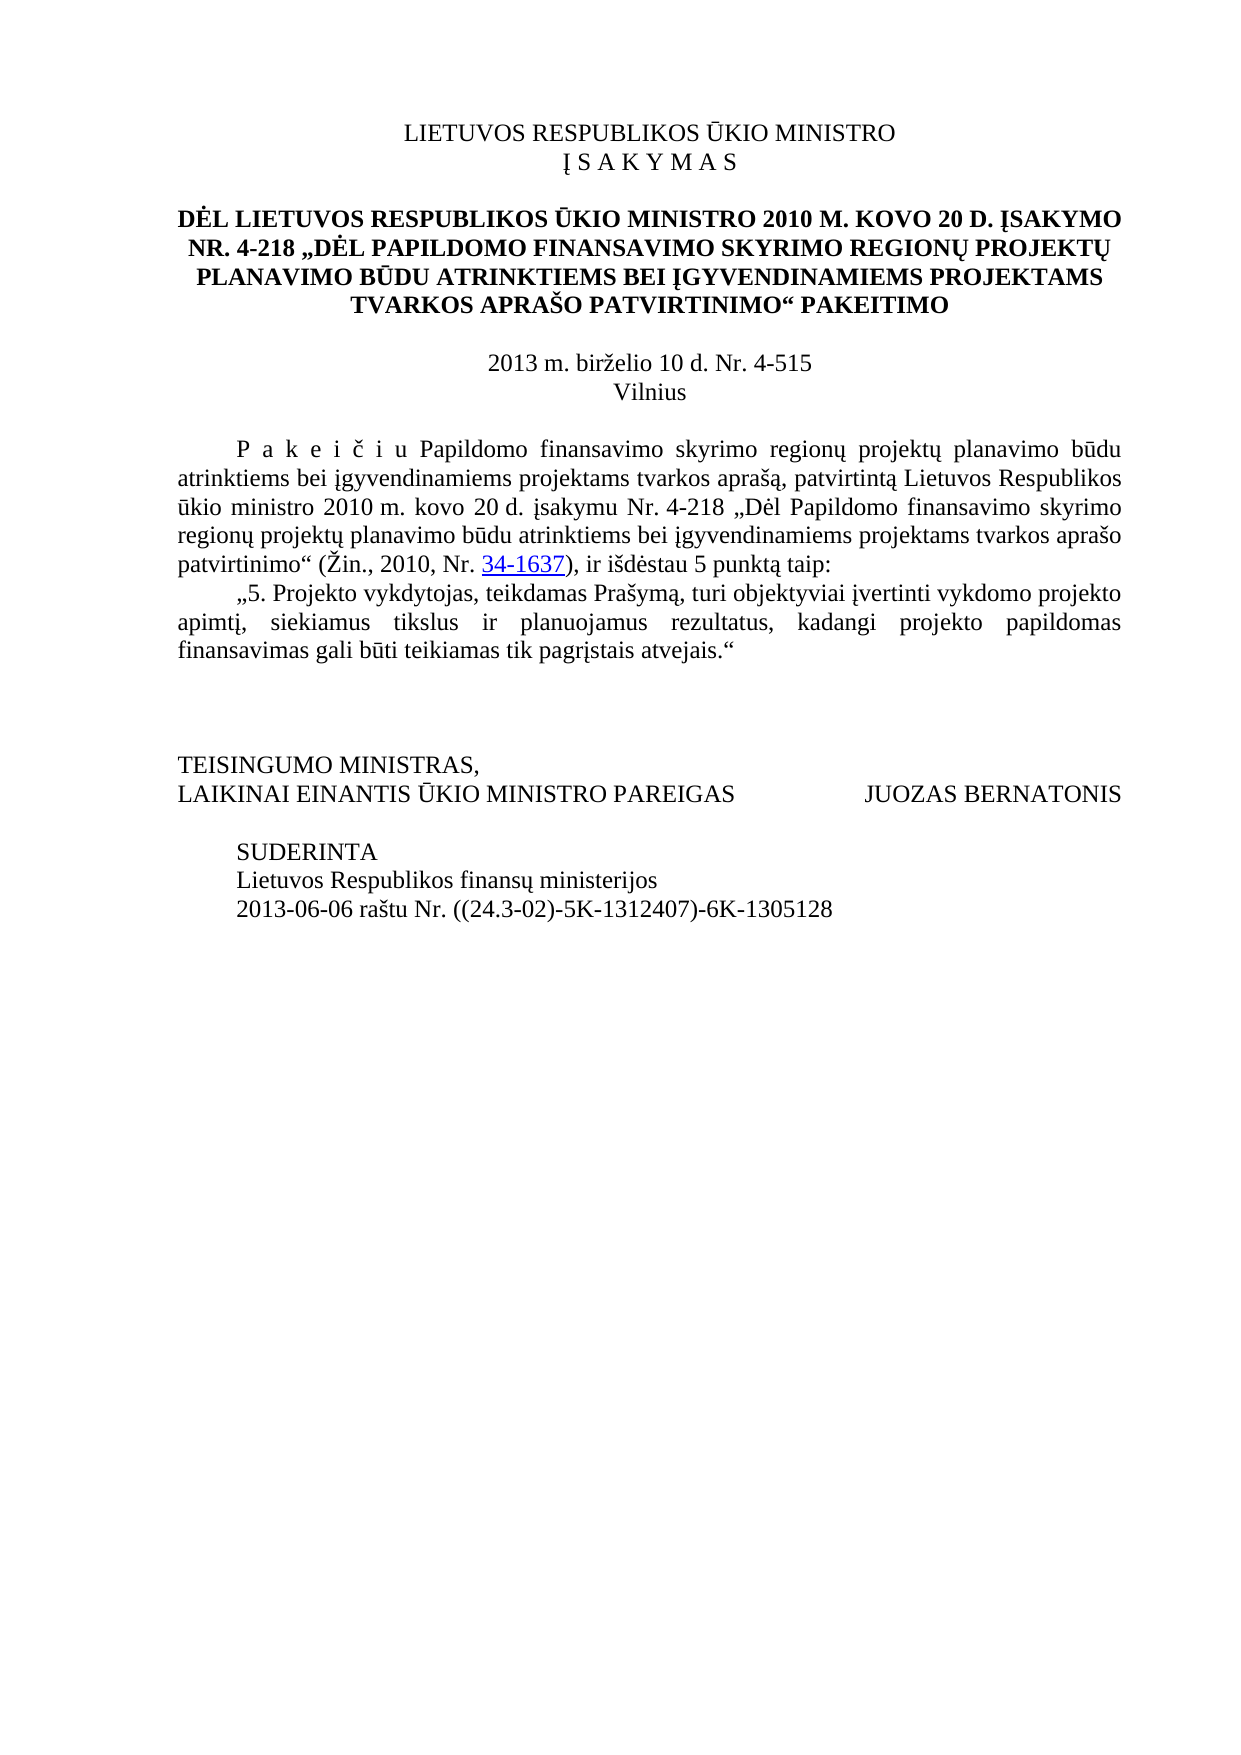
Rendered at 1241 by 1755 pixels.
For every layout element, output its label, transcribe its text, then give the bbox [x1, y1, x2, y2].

text Lietuvos Respublikos finansų ministerijos [177, 866, 1122, 894]
text LIETUVOS RESPUBLIKOS ŪKIO MINISTRO [177, 118, 1122, 147]
text SUDERINTA [177, 837, 1122, 866]
text 2013 m. birželio 10 d. Nr. 4-515 [177, 348, 1122, 377]
text „5. Projekto vykdytojas, teikdamas Prašymą, turi objektyviai įvertinti vykdomo projekto apimtį, siekiamus tikslus ir planuojamus rezultatus, kadangi projekto papildomas finansavimas gali būti teikiamas tik pagrįstais atvejais.“ [177, 578, 1122, 664]
text Vilnius [177, 377, 1122, 406]
text P a k e i č i u Papildomo finansavimo skyrimo regionų projektų planavimo būdu atrinktiems bei įgyvendinamiems projektams tvarkos aprašą, patvirtintą Lietuvos Respublikos ūkio ministro 2010 m. kovo 20 d. įsakymu Nr. 4-218 „Dėl Papildomo finansavimo skyrimo regionų projektų planavimo būdu atrinktiems bei įgyvendinamiems projektams tvarkos aprašo patvirtinimo“ (Žin., 2010, Nr. 34-1637), ir išdėstau 5 punktą taip: [177, 434, 1122, 578]
text 2013-06-06 raštu Nr. ((24.3-02)-5K-1312407)-6K-1305128 [177, 894, 1122, 923]
text laikinai einantis ūkio ministro pareigas Juozas Bernatonis [177, 779, 1122, 808]
text Teisingumo ministras, [177, 751, 1122, 779]
text DĖL LIETUVOS RESPUBLIKOS ŪKIO MINISTRO 2010 M. KOVO 20 D. ĮSAKYMO Nr. 4-218 „DĖL PAPILDOMO FINANSAVIMO SKYRIMO REGIONŲ PROJEKTŲ PLANAVIMO BŪDU ATRINKTIEMS BEI ĮGYVENDINAMIEMS PROJEKTAMS TVARKOS APRAŠO PATVIRTINIMO“ PAKEITIMO [177, 204, 1122, 319]
text Į S A K Y M A S [177, 147, 1122, 176]
